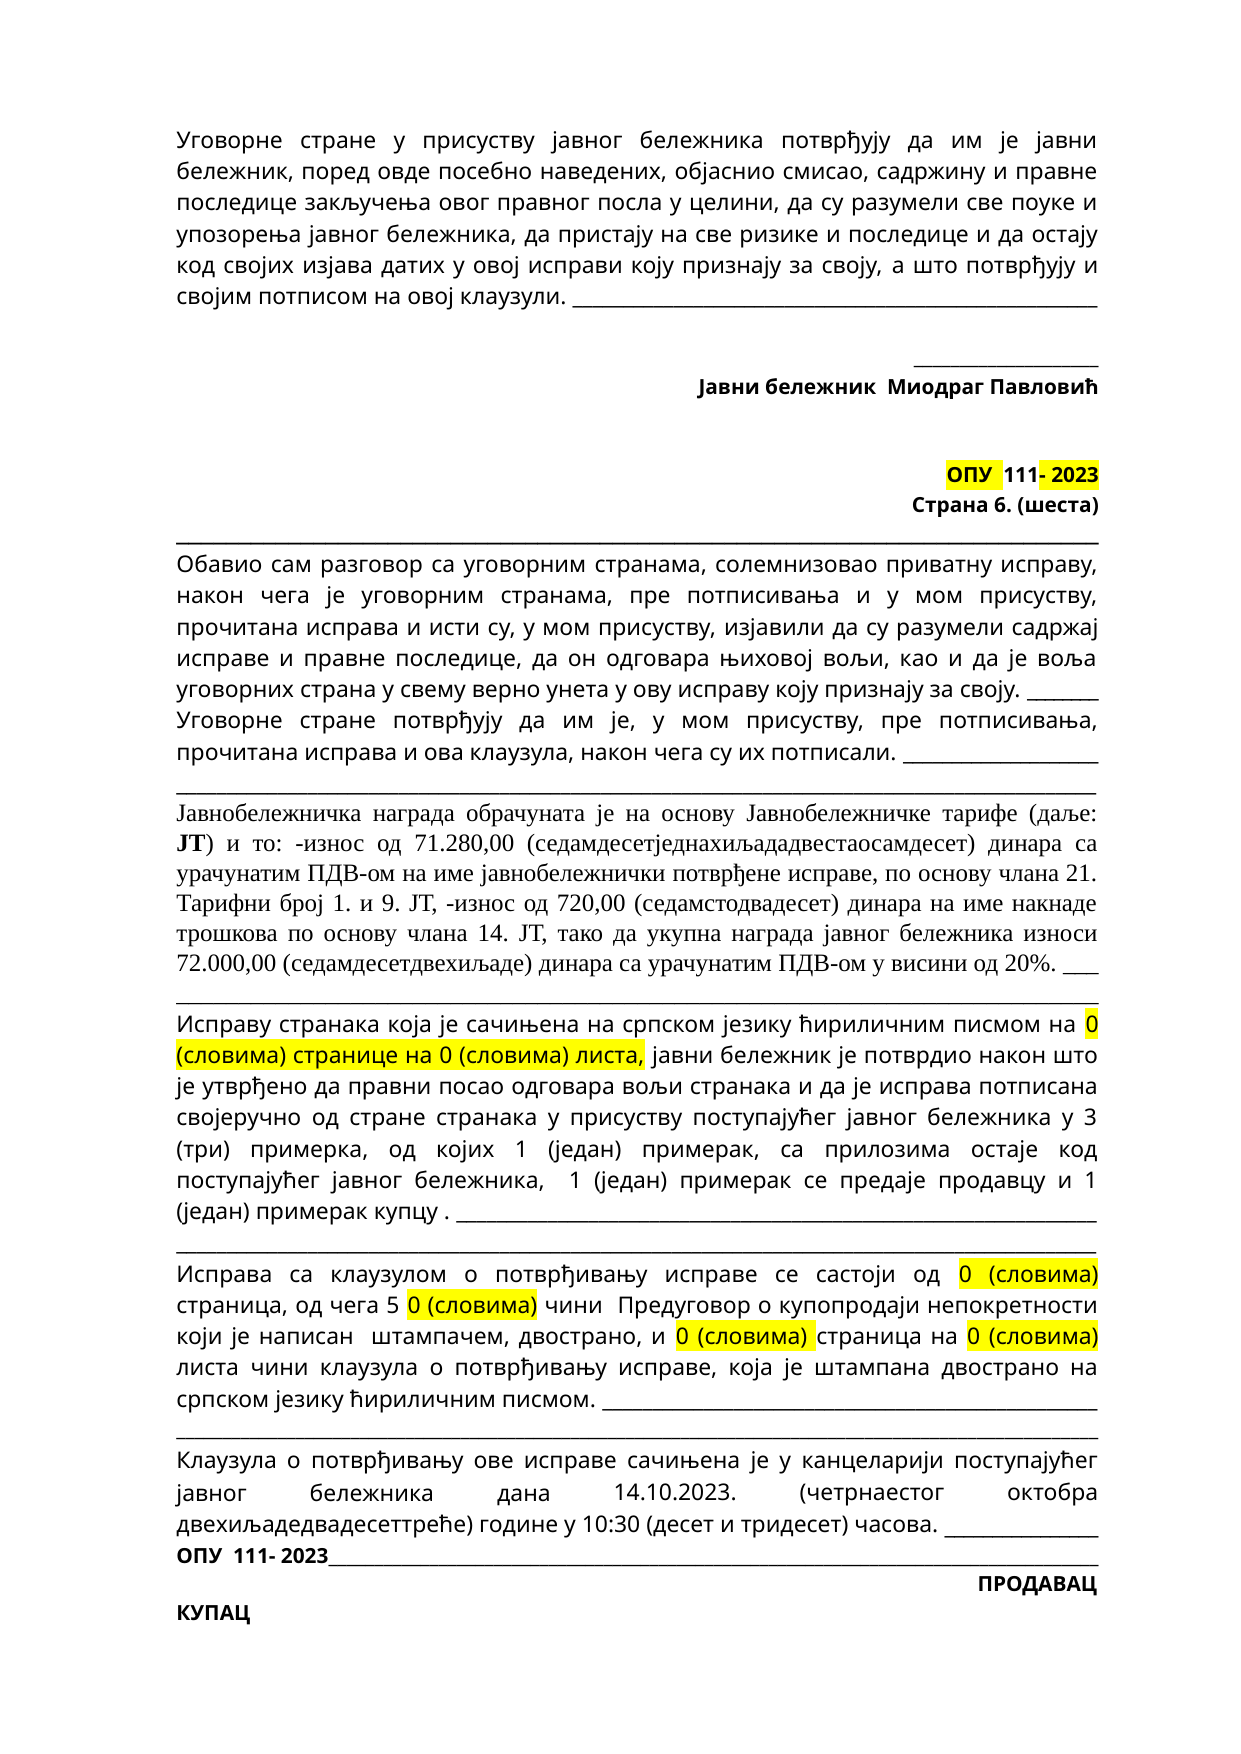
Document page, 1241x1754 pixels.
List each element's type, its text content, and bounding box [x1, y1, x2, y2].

text Јавни бележник Миодраг Павловић [176, 372, 1098, 402]
text ПРОДАВАЦ КУПАЦ [176, 1569, 1098, 1626]
text Јавнобележничка награда обрачуната је на основу Јавнобележничке тарифе (даље: ЈТ) и то: -износ од 71.280,00 (седамдесетједнахиљададвестаосамдесет) динара са урачунатим ПДВ-ом на име јавнобележнички потврђене исправе, по основу члана 21. Тарифни број 1. и 9. ЈТ, -износ од 720,00 (седамстодвадесет) динара на име накнаде трошкова по основу члана 14. ЈТ, тако да укупна награда јавног бележника износи 72.000,00 (седамдесетдвехиљаде) динара са урачунатим ПДВ-ом у висини од 20%. [176, 798, 1098, 1003]
text ____________________ [176, 342, 1098, 372]
text Клаузула о потврђивању ове исправе сачињена је у канцеларији поступајућег јавног бележника дана 14.10.2023. (четрнаестог октобра двехиљадедвадесеттреће) године у 10:30 (десет и тридесет) часова. [176, 1444, 1098, 1541]
text Страна 6. (шеста) [176, 490, 1098, 518]
text Уговорне стране у присуству јавног бележника потврђују да им је јавни бележник, поред овде посебно наведених, објаснио смисао, садржину и правне последице закључења овог правног посла у целини, да су разумели све поуке и упозорења јавног бележника, да пристају на све ризике и последице и да остају код својих изјава датих у овој исправи коју признају за своју, а што потврђују и својим потписом на овој клаузули. [176, 124, 1098, 311]
text ОПУ 111- 2023 [176, 1541, 1098, 1569]
text Исправа са клаузулом о потврђивању исправе се састоји од 0 (словима) страница, од чега 5 0 (словима) чини Предуговор о купопродаји непокретности који је написан штампачем, двострано, и 0 (словима) страница на 0 (словима) листа чини клаузула о потврђивању исправе, која је штампана двострано на српском језику ћириличним писмом. [176, 1257, 1098, 1414]
text Обавио сам разговор са уговорним странама, солемнизовао приватну исправу, након чега је уговорним странама, пре потписивања и у мом присуству, прочитана исправа и исти су, у мом присуству, изјавили да су разумели садржај исправе и правне последице, да он одговара њиховој вољи, као и да је воља уговорних страна у свему верно унета у ову исправу коју признају за своју. [176, 548, 1098, 704]
text Уговорне стране потврђују да им је, у мом присуству, пре потписивања, прочитана исправа и ова клаузула, након чега су их потписали. [176, 704, 1098, 798]
text Исправу странака која је сачињена на српском језику ћириличним писмом на 0 (словима) странице на 0 (словима) листа, jавни бележник је потврдио након што је утврђено да правни посао одговара вољи странака и да је исправа потписана својеручно од стране странака у присуству поступајућег јавног бележника у 3 (три) примерка, од којих 1 (један) примерак, са прилозима остаје код поступајућег јавног бележника, 1 (један) примерак се предаје продавцу и 1 (један) примерак купцу . [176, 1007, 1098, 1257]
text ОПУ 111- 2023 [176, 460, 1098, 490]
